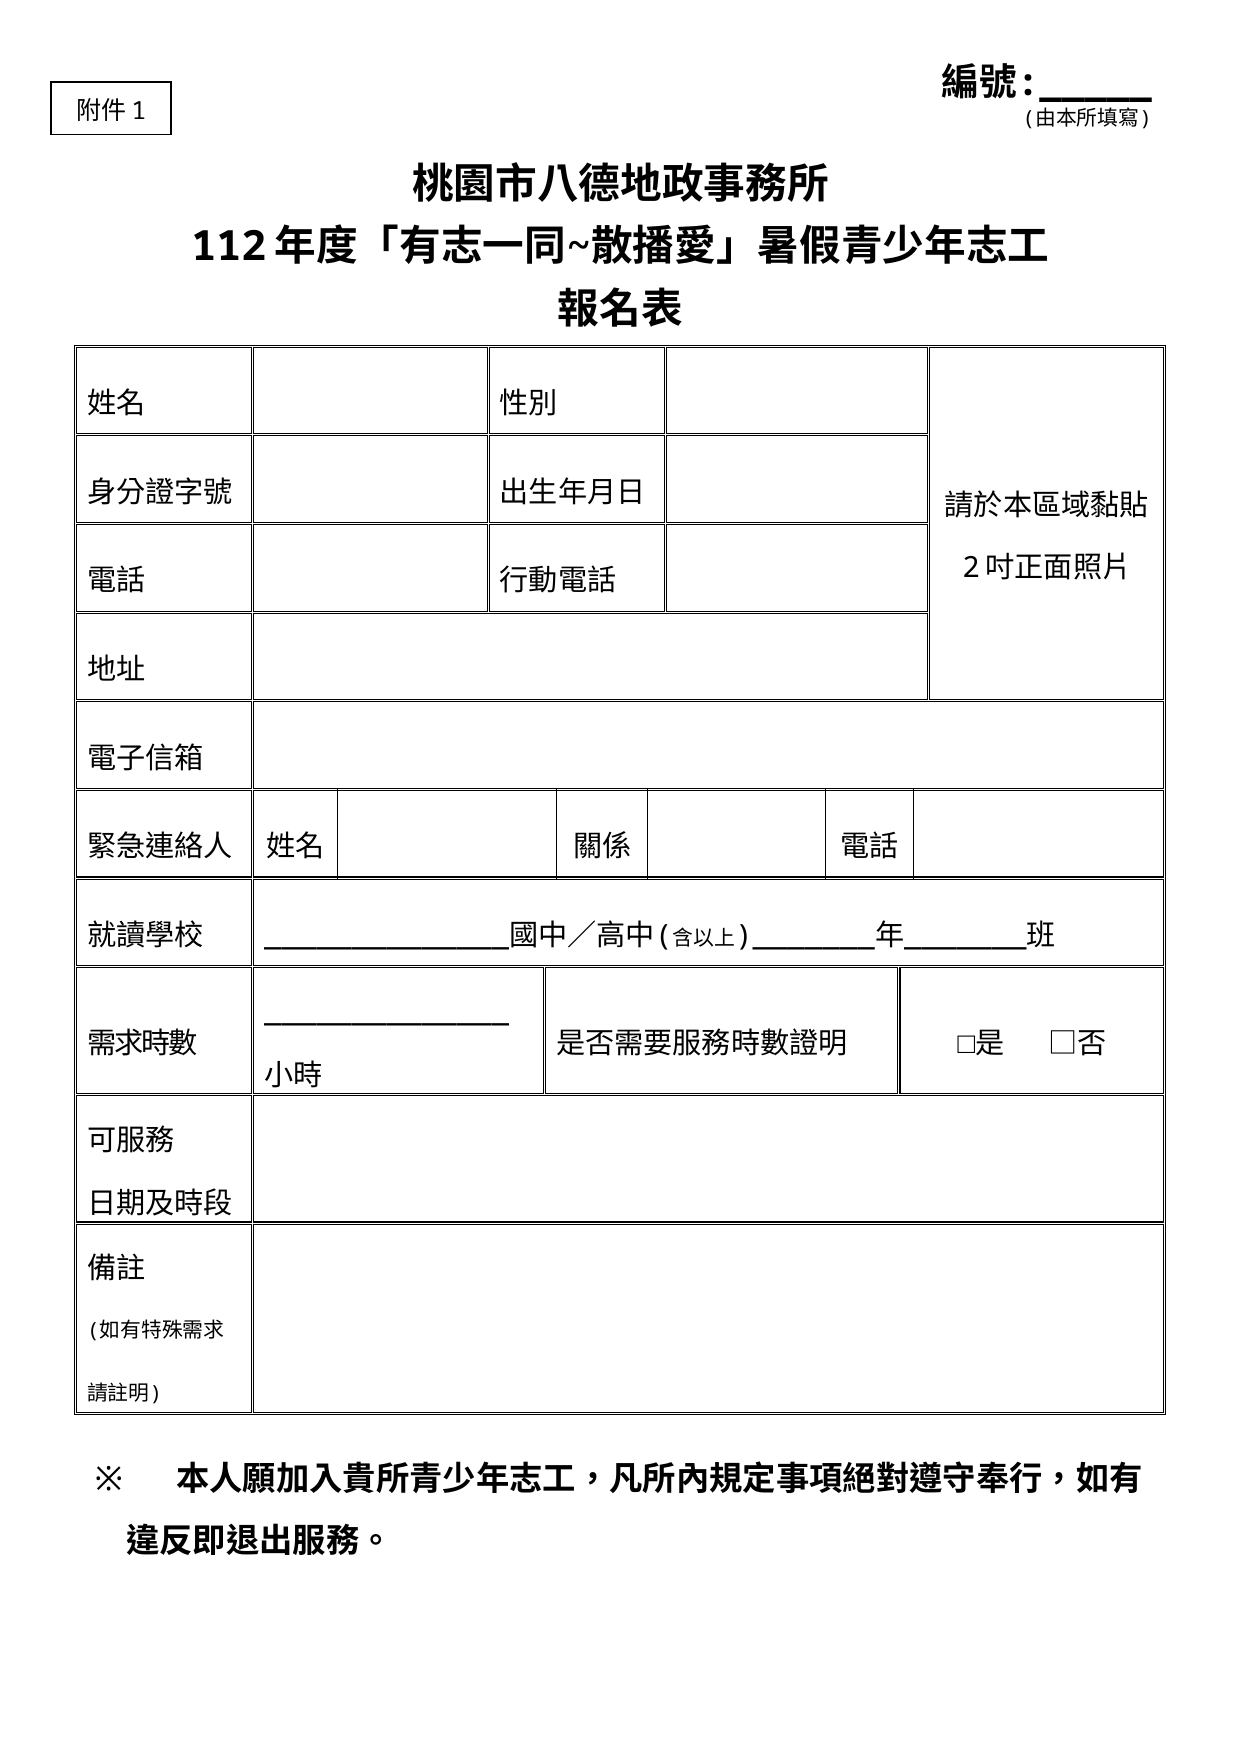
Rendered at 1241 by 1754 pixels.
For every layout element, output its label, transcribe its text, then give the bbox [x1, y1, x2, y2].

text 112年度「有志一同~散播愛」暑假青少年志工 [89, 201, 1152, 263]
table_cell 地址 [77, 614, 251, 699]
table_cell [254, 1096, 1163, 1221]
text [52, 83, 170, 134]
table_cell 姓名 [254, 791, 337, 876]
table_cell 需求時數 [77, 968, 251, 1093]
table_cell 備註 (如有特殊需求請註明) [77, 1225, 251, 1412]
table_cell ______________國中／高中(含以上)_______年_______班 [254, 880, 1163, 965]
table_cell □是 □否 [901, 968, 1163, 1093]
table_cell 緊急連絡人 [77, 791, 251, 876]
table_cell [254, 525, 487, 611]
table_header 請於本區域黏貼 2吋正面照片 [930, 348, 1163, 699]
table_cell 電子信箱 [77, 702, 251, 788]
table_cell [667, 525, 927, 611]
table_cell [254, 436, 487, 522]
table_cell [914, 791, 1163, 876]
table_cell [254, 614, 927, 699]
table_cell 出生年月日 [490, 436, 664, 522]
table_cell [667, 436, 927, 522]
table_cell 可服務 日期及時段 [77, 1096, 251, 1221]
table_cell 行動電話 [490, 525, 664, 611]
table_cell [338, 791, 556, 876]
table_header 姓名 [77, 348, 251, 433]
table_cell 電話 [826, 791, 913, 876]
table_header [254, 348, 487, 433]
text 報名表 [89, 263, 1152, 326]
text 桃園市八德地政事務所 [89, 138, 1152, 201]
table_cell [648, 791, 825, 876]
text 附件1 [67, 90, 155, 126]
table_cell ______________小時 [254, 968, 543, 1093]
table_header [667, 348, 927, 433]
table_cell 是否需要服務時數證明 [546, 968, 897, 1093]
table_cell 身分證字號 [77, 436, 251, 522]
table_cell 電話 [77, 525, 251, 611]
table_cell 就讀學校 [77, 880, 251, 965]
table_cell 關係 [557, 791, 647, 876]
table_cell [254, 1225, 1163, 1412]
table_cell [254, 702, 1163, 788]
list 本人願加入貴所青少年志工，凡所內規定事項絕對遵守奉行，如有違反即退出服務。 [89, 1434, 1152, 1559]
table_header 性別 [490, 348, 664, 433]
